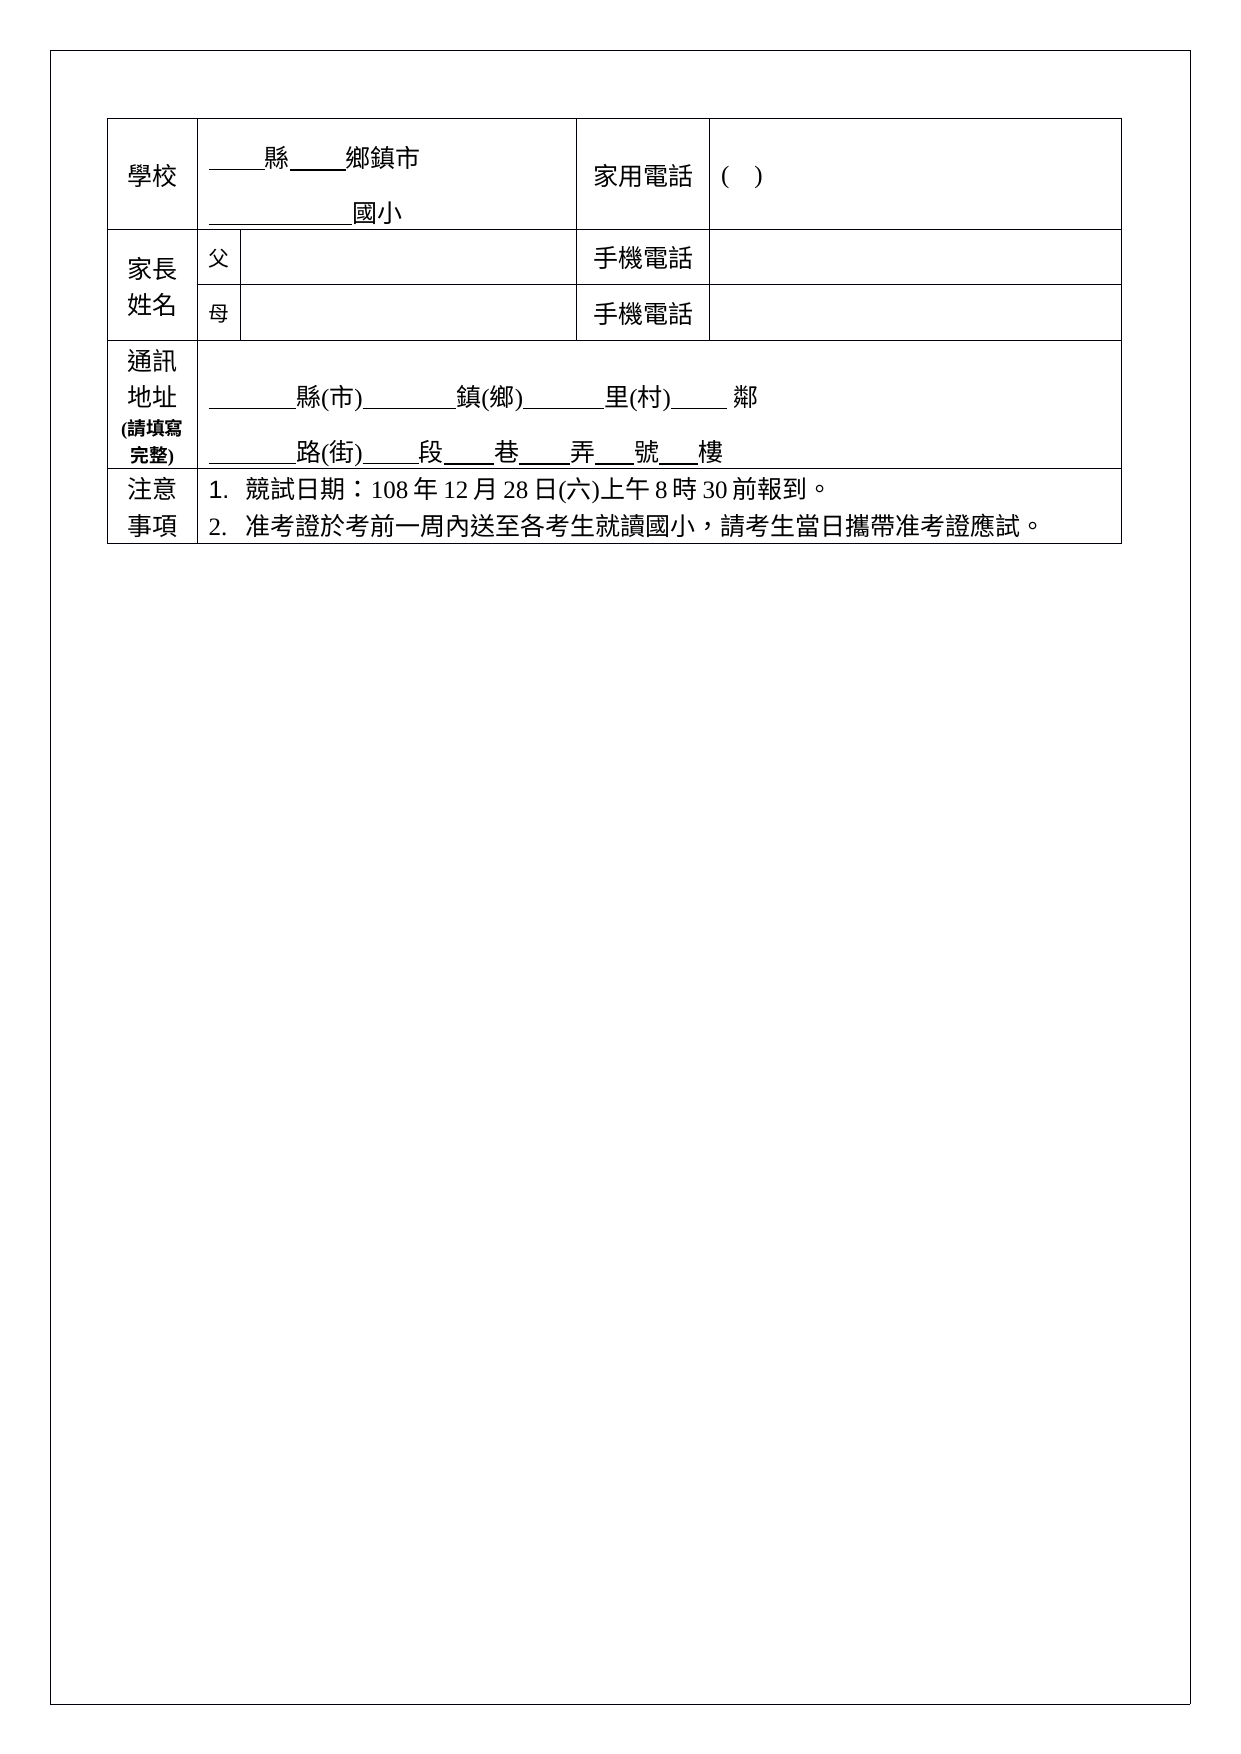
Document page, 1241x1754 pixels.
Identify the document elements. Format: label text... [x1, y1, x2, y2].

table_cell 競試日期：108年12月28日(六)上午8時30前報到。 准考證於考前一周內送至各考生就讀國小，請考生當日攜帶准考證應試。 [198, 469, 1121, 543]
table_cell ( ) [710, 119, 1121, 229]
table_cell [710, 230, 1121, 284]
table_cell 縣(市) 鎮(鄉) 里(村) 鄰 路(街) 段 巷 弄 號 樓 [198, 341, 1121, 468]
table_cell 通訊地址 (請填寫完整) [108, 341, 197, 468]
table_cell 父 [198, 230, 240, 284]
table_cell 手機電話 [577, 230, 709, 284]
table_cell [710, 285, 1121, 340]
table_cell 家長姓名 [108, 230, 197, 340]
table_cell 手機電話 [577, 285, 709, 340]
table_cell 注意 事項 [108, 469, 197, 543]
table_cell [241, 285, 576, 340]
table_cell 家用電話 [577, 119, 709, 229]
table_cell 學校 [108, 119, 197, 229]
table_cell 縣 鄉鎮市 國小 [198, 119, 576, 229]
table_cell [241, 230, 576, 284]
table_cell 母 [198, 285, 240, 340]
